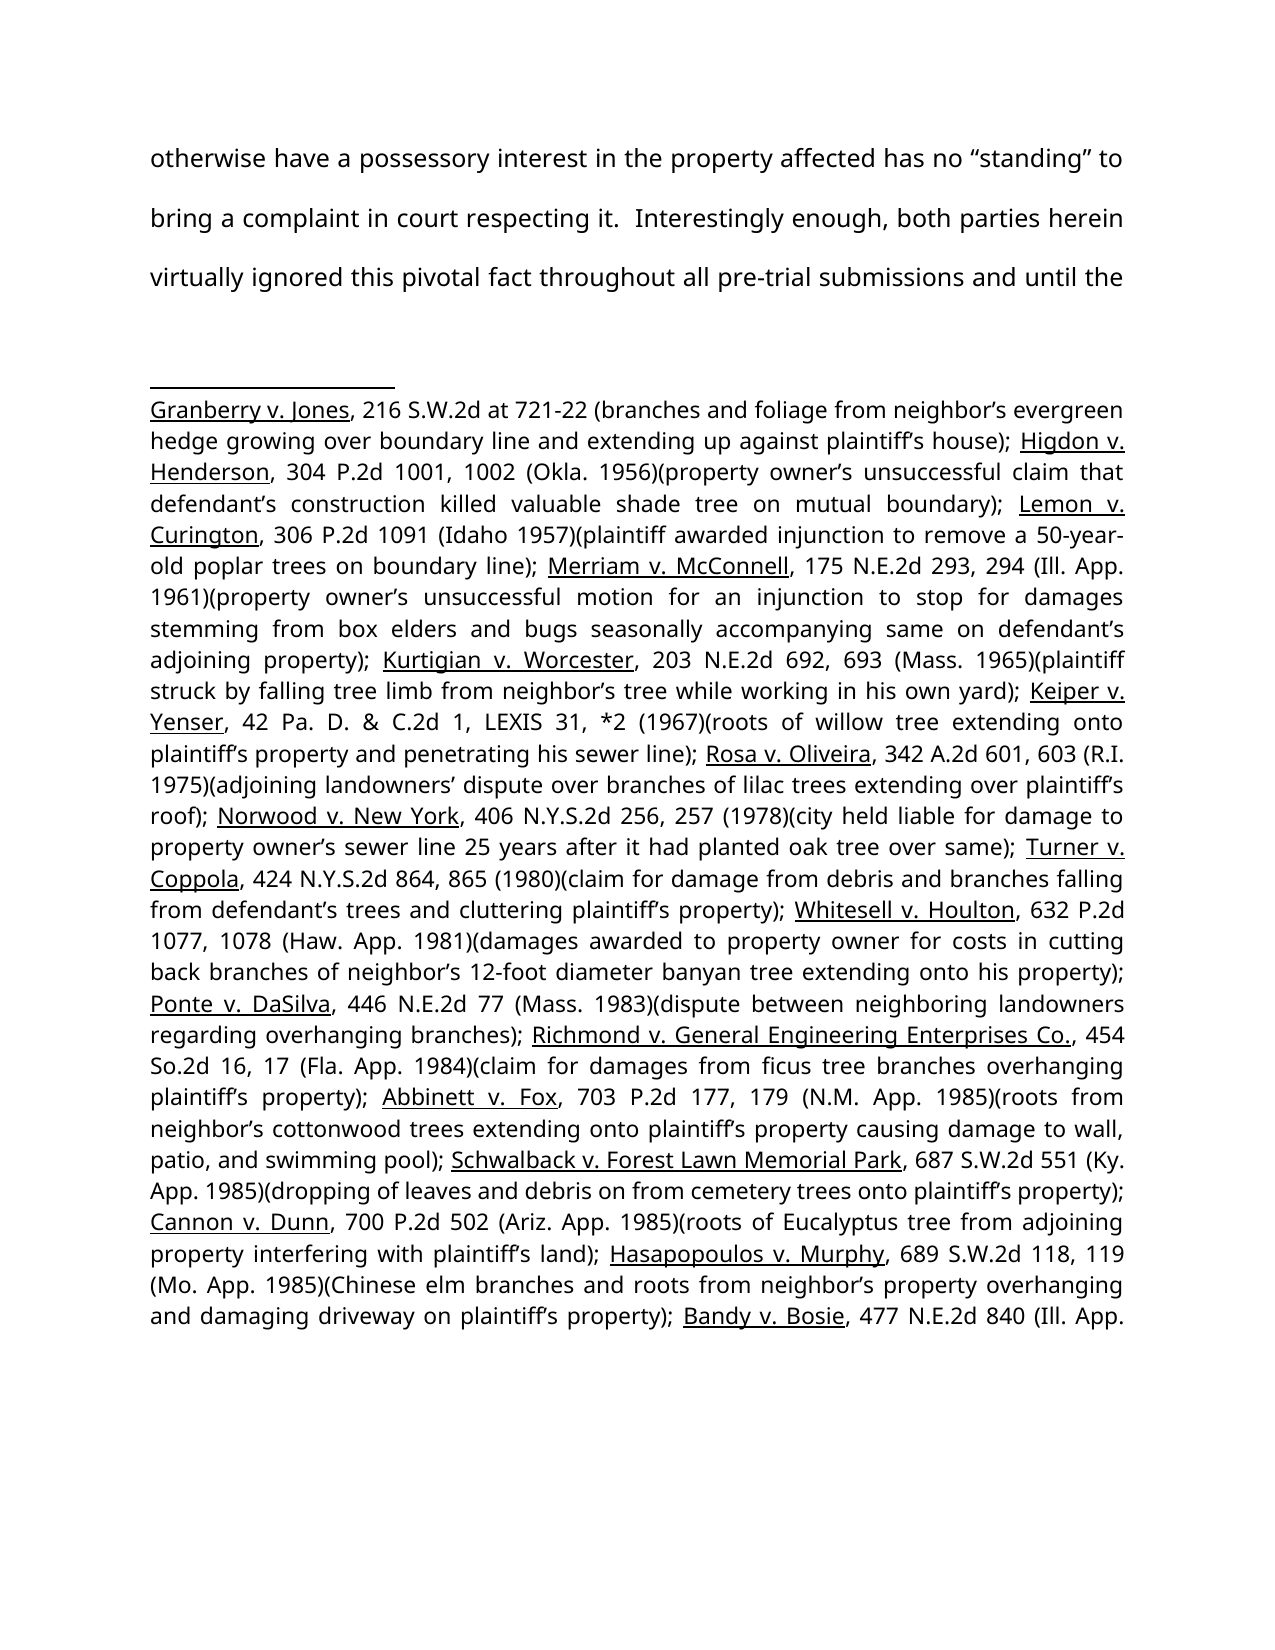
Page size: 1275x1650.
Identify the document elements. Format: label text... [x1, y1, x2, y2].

text Granberry v. Jones, 216 S.W.2d at 721-22 (branches and foliage from neighbor’s evergreen hedge growing over boundary line and extending up against plaintiff’s house); Higdon v. Henderson, 304 P.2d 1001, 1002 (Okla. 1956)(property owner’s unsuccessful claim that defendant’s construction killed valuable shade tree on mutual boundary); Lemon v. Curington, 306 P.2d 1091 (Idaho 1957)(plaintiff awarded injunction to remove a 50-year-old poplar trees on boundary line); Merriam v. McConnell, 175 N.E.2d 293, 294 (Ill. App. 1961)(property owner’s unsuccessful motion for an injunction to stop for damages stemming from box elders and bugs seasonally accompanying same on defendant’s adjoining property); Kurtigian v. Worcester, 203 N.E.2d 692, 693 (Mass. 1965)(plaintiff struck by falling tree limb from neighbor’s tree while working in his own yard); Keiper v. Yenser, 42 Pa. D. & C.2d 1, LEXIS 31, *2 (1967)(roots of willow tree extending onto plaintiff’s property and penetrating his sewer line); Rosa v. Oliveira, 342 A.2d 601, 603 (R.I. 1975)(adjoining landowners’ dispute over branches of lilac trees extending over plaintiff’s roof); Norwood v. New York, 406 N.Y.S.2d 256, 257 (1978)(city held liable for damage to property owner’s sewer line 25 years after it had planted oak tree over same); Turner v. Coppola, 424 N.Y.S.2d 864, 865 (1980)(claim for damage from debris and branches falling from defendant’s trees and cluttering plaintiff’s property); Whitesell v. Houlton, 632 P.2d 1077, 1078 (Haw. App. 1981)(damages awarded to property owner for costs in cutting back branches of neighbor’s 12-foot diameter banyan tree extending onto his property); Ponte v. DaSilva, 446 N.E.2d 77 (Mass. 1983)(dispute between neighboring landowners regarding overhanging branches); Richmond v. General Engineering Enterprises Co., 454 So.2d 16, 17 (Fla. App. 1984)(claim for damages from ficus tree branches overhanging plaintiff’s property); Abbinett v. Fox, 703 P.2d 177, 179 (N.M. App. 1985)(roots from neighbor’s cottonwood trees extending onto plaintiff’s property causing damage to wall, patio, and swimming pool); Schwalback v. Forest Lawn Memorial Park, 687 S.W.2d 551 (Ky. App. 1985)(dropping of leaves and debris on from cemetery trees onto plaintiff’s property); Cannon v. Dunn, 700 P.2d 502 (Ariz. App. 1985)(roots of Eucalyptus tree from adjoining property interfering with plaintiff’s land); Hasapopoulos v. Murphy, 689 S.W.2d 118, 119 (Mo. App. 1985)(Chinese elm branches and roots from neighbor’s property overhanging and damaging driveway on plaintiff’s property); Bandy v. Bosie, 477 N.E.2d 840 (Ill. App. [150, 394, 1125, 1331]
text otherwise have a possessory interest in the property affected has no “standing” to bring a complaint in court respecting it. Interestingly enough, both parties herein virtually ignored this pivotal fact throughout all pre-trial submissions and until the [150, 141, 1125, 294]
